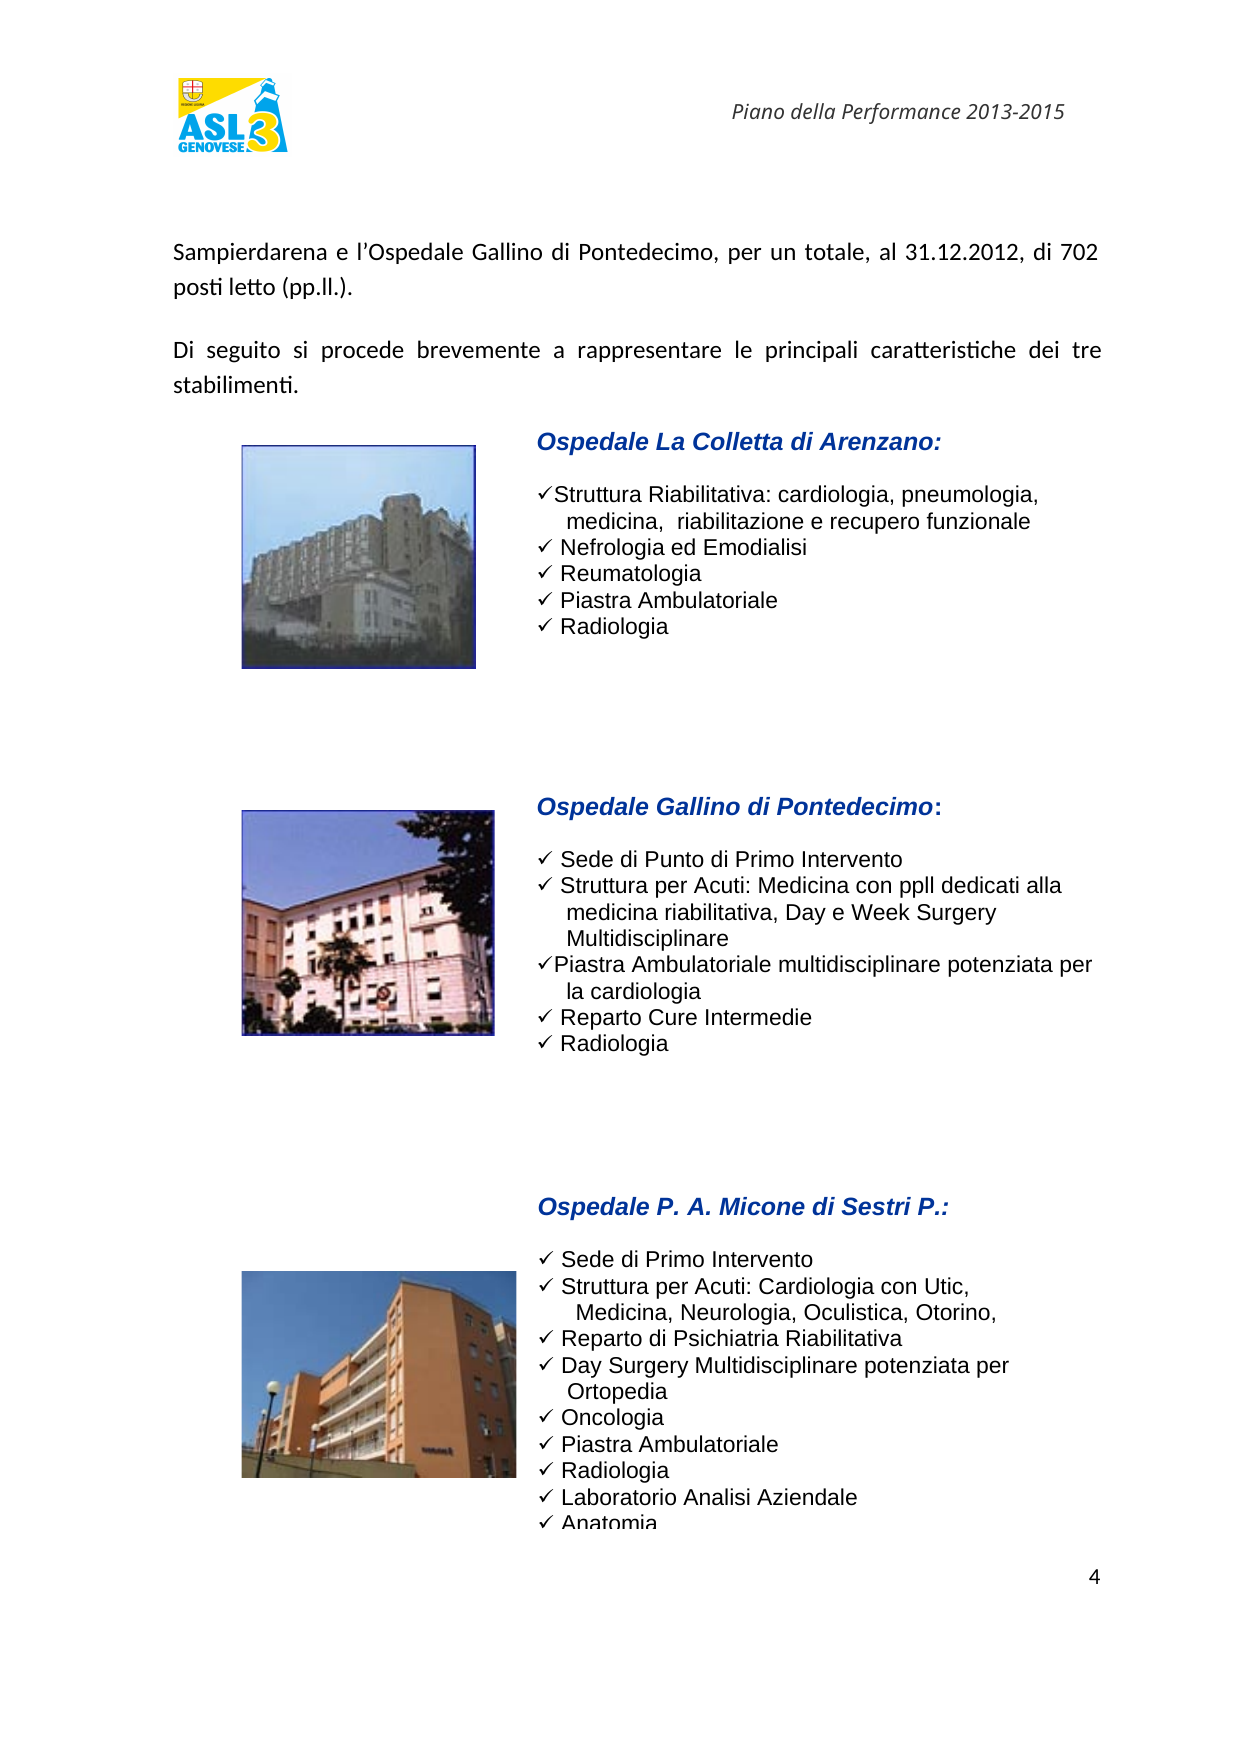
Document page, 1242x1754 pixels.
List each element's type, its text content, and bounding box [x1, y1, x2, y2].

list Reparto di Psichiatria Riabilitativa [537, 1325, 1084, 1352]
list Piastra Ambulatoriale [537, 1431, 1084, 1457]
list Nefrologia ed Emodialisi [536, 534, 1084, 560]
text Ospedale P. A. Micone di Sestri P.: [537, 1192, 1084, 1221]
list Piastra Ambulatoriale [536, 587, 1084, 613]
text Ospedale Gallino di Pontedecimo: [536, 792, 1094, 821]
list Struttura Riabilitativa: cardiologia, pneumologia, [536, 481, 1084, 508]
list Reparto Cure Intermedie [536, 1004, 1094, 1030]
list Radiologia [537, 1457, 1084, 1483]
list Piastra Ambulatoriale multidisciplinare potenziata per la cardiologia [536, 951, 1094, 1004]
text medicina, riabilitazione e recupero funzionale [566, 508, 1084, 534]
list Laboratorio Analisi Aziendale [537, 1483, 1084, 1510]
list Radiologia [536, 1030, 1094, 1057]
text Medicina, Neurologia, Oculistica, Otorino, [537, 1299, 1084, 1325]
list Anatomia [537, 1510, 1084, 1528]
list Struttura per Acuti: Cardiologia con Utic, [537, 1273, 1084, 1299]
list Sede di Punto di Primo Intervento [536, 846, 1094, 872]
list Radiologia [536, 613, 1084, 639]
text Ospedale La Colletta di Arenzano: [536, 427, 1084, 456]
list Reumatologia [536, 560, 1084, 587]
list Sede di Primo Intervento [537, 1246, 1084, 1273]
text Sampierdarena e l’Ospedale Gallino di Pontedecimo, per un totale, al 31.12.2012, di 702 posti letto (pp.ll.). [173, 236, 1100, 302]
list Day Surgery Multidisciplinare potenziata per Ortopedia [537, 1352, 1084, 1404]
list Struttura per Acuti: Medicina con ppll dedicati alla medicina riabilitativa, Day e Week Surgery Multidisciplinare [536, 872, 1094, 951]
text Di seguito si procede brevemente a rappresentare le principali caratteristiche dei tre stabilimenti. [173, 334, 1103, 400]
list Oncologia [537, 1404, 1084, 1431]
